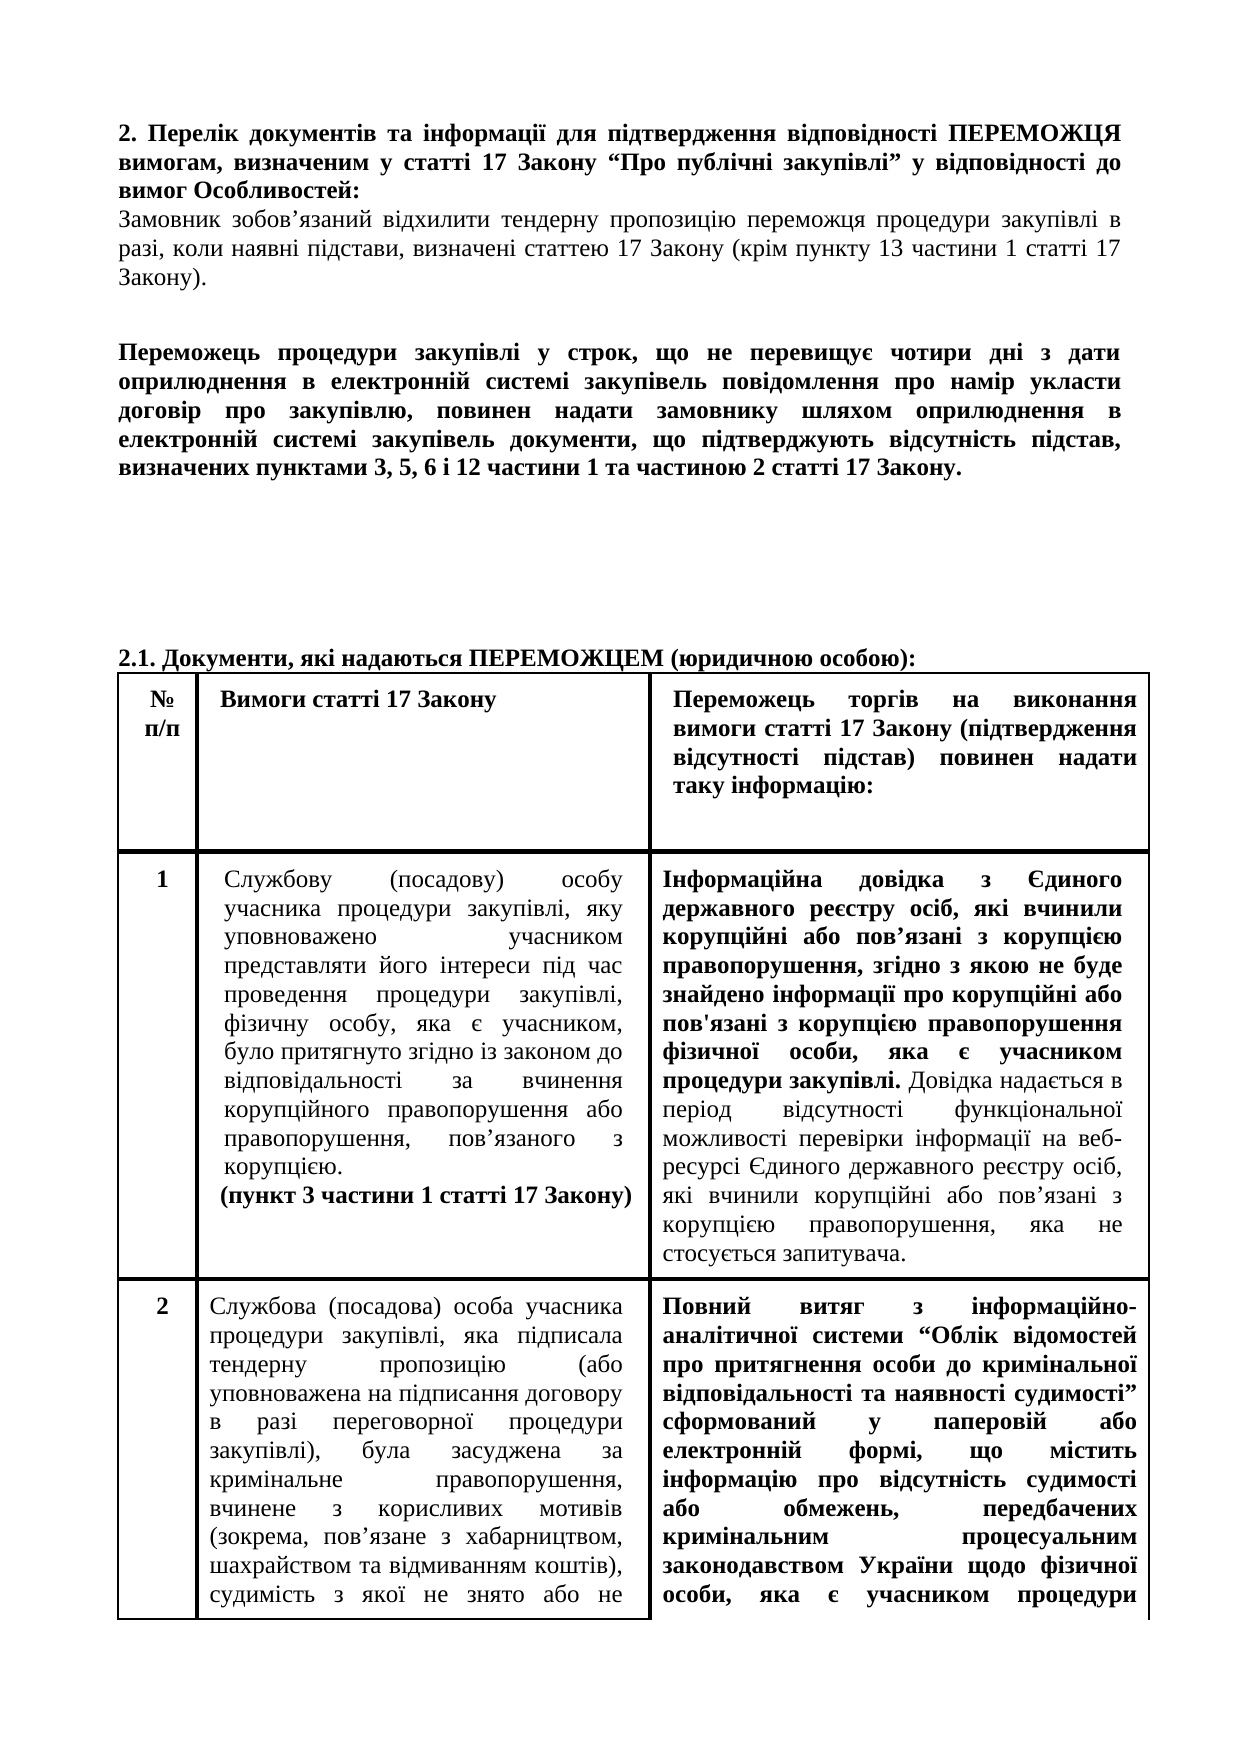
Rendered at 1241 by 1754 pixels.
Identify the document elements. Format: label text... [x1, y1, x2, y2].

text 2.1. Документи, які надаються ПЕРЕМОЖЦЕМ (юридичною особою): [118, 643, 1122, 672]
table_cell Інформаційна довідка з Єдиного державного реєстру осіб, які вчинили корупційні або пов’язані з корупцією правопорушення, згідно з якою не буде знайдено інформації про корупційні або пов'язані з корупцією правопорушення фізичної особи, яка є учасником процедури закупівлі. Довідка надається в період відсутності функціональної можливості перевірки інформації на веб-ресурсі Єдиного державного реєстру осіб, які вчинили корупційні або пов’язані з корупцією правопорушення, яка не стосується запитувача. [652, 854, 1148, 1277]
text Замовник зобов’язаний відхилити тендерну пропозицію переможця процедури закупівлі в разі, коли наявні підстави, визначені статтею 17 Закону (крім пункту 13 частини 1 статті 17 Закону). [118, 204, 1122, 291]
table_header № п/п [119, 674, 195, 849]
table_cell 1 [119, 854, 195, 1277]
table_cell 2 [119, 1281, 195, 1618]
table_header Переможець торгів на виконання вимоги статті 17 Закону (підтвердження відсутності підстав) повинен надати таку інформацію: [652, 674, 1148, 849]
table_header Вимоги статті 17 Закону [199, 674, 648, 849]
text Переможець процедури закупівлі у строк, що не перевищує чотири дні з дати оприлюднення в електронній системі закупівель повідомлення про намір укласти договір про закупівлю, повинен надати замовнику шляхом оприлюднення в електронній системі закупівель документи, що підтверджують відсутність підстав, визначених пунктами 3, 5, 6 і 12 частини 1 та частиною 2 статті 17 Закону. [118, 337, 1122, 481]
table_cell Службова (посадова) особа учасника процедури закупівлі, яка підписала тендерну пропозицію (або уповноважена на підписання договору в разі переговорної процедури закупівлі), була засуджена за кримінальне правопорушення, вчинене з корисливих мотивів (зокрема, пов’язане з хабарництвом, шахрайством та відмиванням коштів), судимість з якої не знято або не [199, 1281, 648, 1618]
table_cell Службову (посадову) особу учасника процедури закупівлі, яку уповноважено учасником представляти його інтереси під час проведення процедури закупівлі, фізичну особу, яка є учасником, було притягнуто згідно із законом до відповідальності за вчинення корупційного правопорушення або правопорушення, пов’язаного з корупцією. (пункт 3 частини 1 статті 17 Закону) [199, 854, 648, 1277]
text 2. Перелік документів та інформації для підтвердження відповідності ПЕРЕМОЖЦЯ вимогам, визначеним у статті 17 Закону “Про публічні закупівлі” у відповідності до вимог Особливостей: [118, 118, 1122, 204]
table_cell Повний витяг з інформаційно-аналітичної системи “Облік відомостей про притягнення особи до кримінальної відповідальності та наявності судимості” сформований у паперовій або електронній формі, що містить інформацію про відсутність судимості або обмежень, передбачених кримінальним процесуальним законодавством України щодо фізичної особи, яка є учасником процедури [652, 1281, 1148, 1620]
